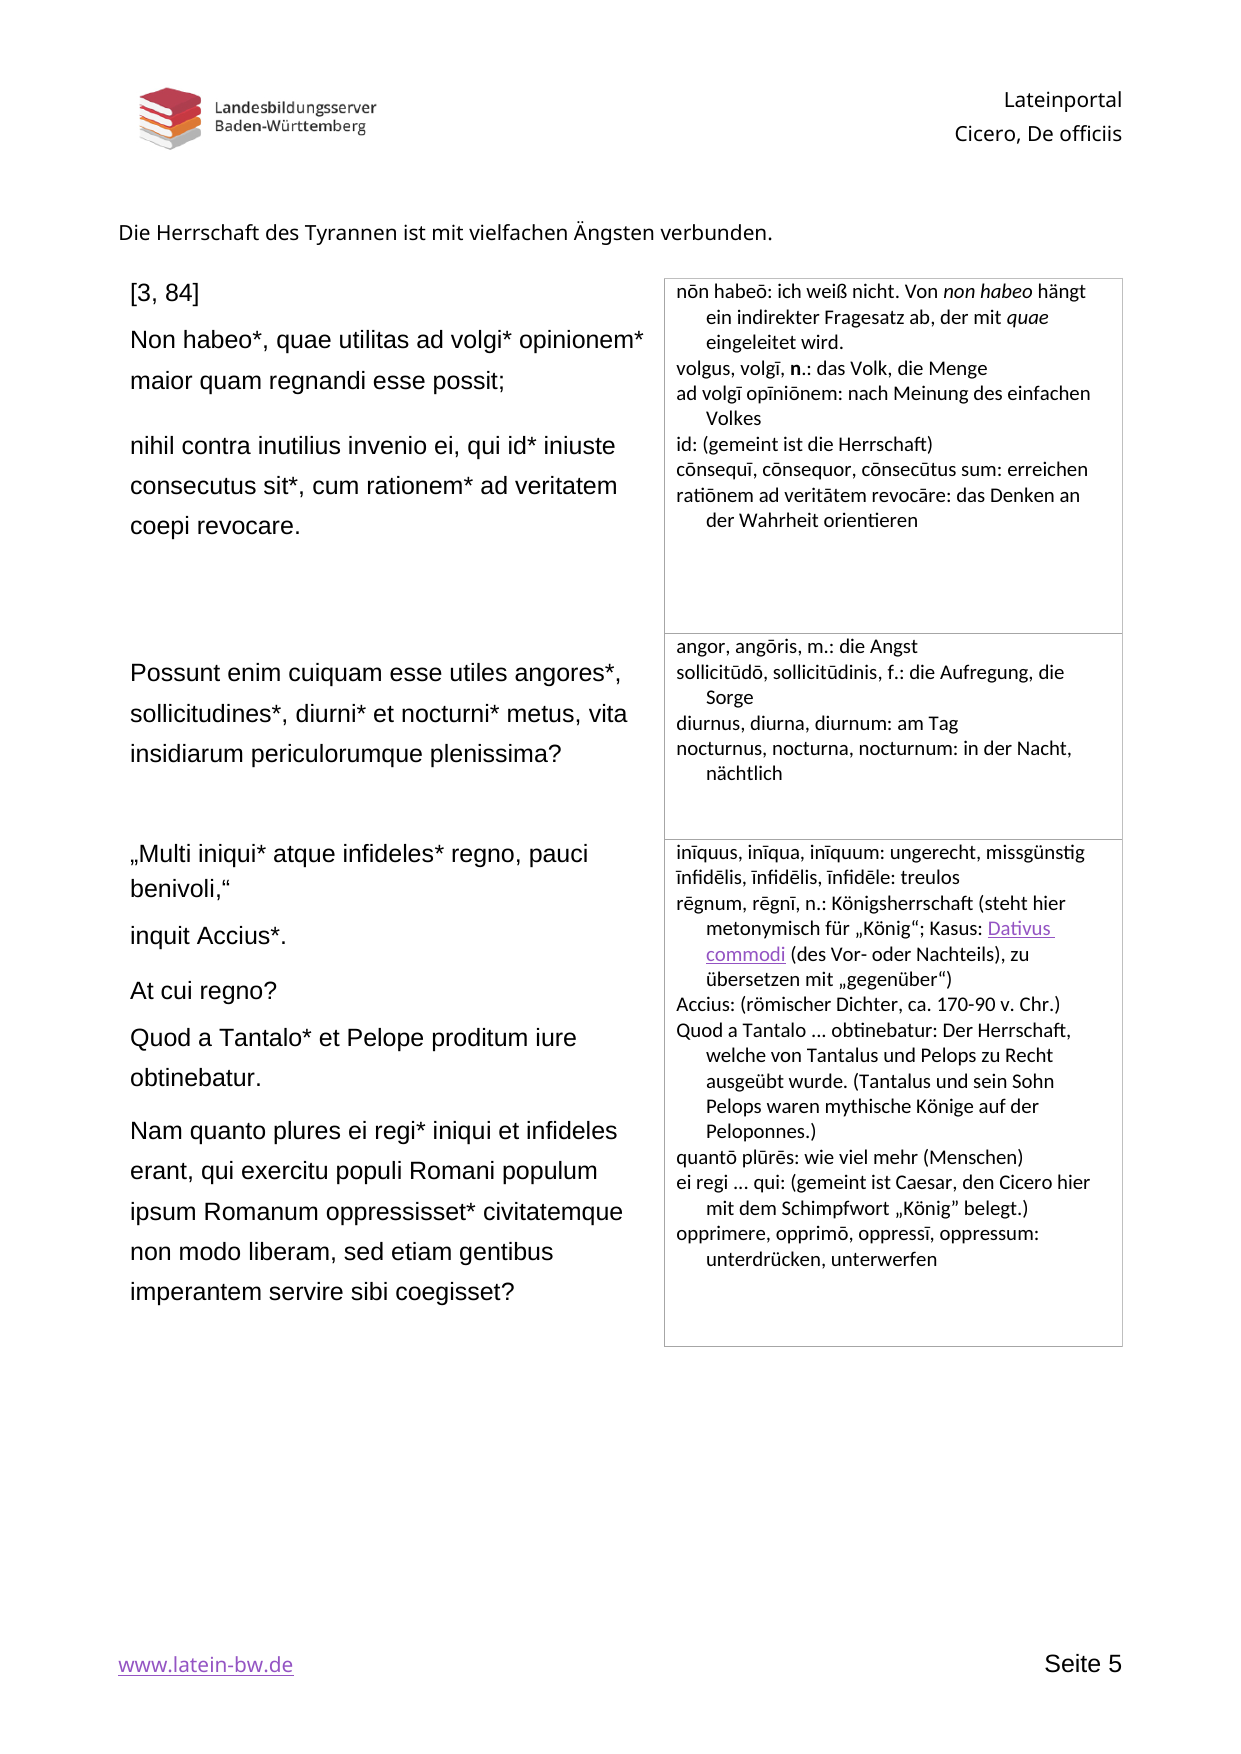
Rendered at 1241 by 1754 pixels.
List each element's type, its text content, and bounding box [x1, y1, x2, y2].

table_cell inīquus, inīqua, inīquum: ungerecht, missgünstig īnfidēlis, īnfidēlis, īnfidēle: treulos rēgnum, rēgnī, n.: Königsherrschaft (steht hier metonymisch für „König“; Kasus: Dativus commodi (des Vor- oder Nachteils), zu übersetzen mit „gegenüber“) Accius: (römischer Dichter, ca. 170-90 v. Chr.) Quod a Tantalo ... obtinebatur: Der Herrschaft, welche von Tantalus und Pelops zu Recht ausgeübt wurde. (Tantalus und sein Sohn Pelops waren mythische Könige auf der Peloponnes.) quantō plūrēs: wie viel mehr (Menschen) ei regi ... qui: (gemeint ist Caesar, den Cicero hier mit dem Schimpfwort „König” belegt.) opprimere, opprimō, oppressī, oppressum: unterdrücken, unterwerfen [665, 840, 1122, 1346]
picture [129, 76, 380, 157]
table_header [3, 84] Non habeo*, quae utilitas ad volgi* opinionem* maior quam regnandi esse possit; nihil contra inutilius invenio ei, qui id* iniuste consecutus sit*, cum rationem* ad veritatem coepi revocare. [118, 278, 664, 633]
text Die Herrschaft des Tyrannen ist mit vielfachen Ängsten verbunden. [118, 218, 1122, 247]
table_cell angor, angōris, m.: die Angst sollicitūdō, sollicitūdinis, f.: die Aufregung, die Sorge diurnus, diurna, diurnum: am Tag nocturnus, nocturna, nocturnum: in der Nacht, nächtlich [665, 634, 1122, 839]
table_cell „Multi iniqui* atque infideles* regno, pauci benivoli,“ inquit Accius*. At cui regno? Quod a Tantalo* et Pelope proditum iure obtinebatur. Nam quanto plures ei regi* iniqui et infideles erant, qui exercitu populi Romani populum ipsum Romanum oppressisset* civitatemque non modo liberam, sed etiam gentibus imperantem servire sibi coegisset? [118, 839, 664, 1346]
table_header nōn habeō: ich weiß nicht. Von non habeo hängt ein indirekter Fragesatz ab, der mit quae eingeleitet wird. volgus, volgī, n.: das Volk, die Menge ad volgī opīniōnem: nach Meinung des einfachen Volkes id: (gemeint ist die Herrschaft) cōnsequī, cōnsequor, cōnsecūtus sum: erreichen ratiōnem ad veritātem revocāre: das Denken an der Wahrheit orientieren [665, 279, 1122, 633]
table_cell Possunt enim cuiquam esse utiles angores*, sollicitudines*, diurni* et nocturni* metus, vita insidiarum periculorumque plenissima? [118, 633, 664, 839]
